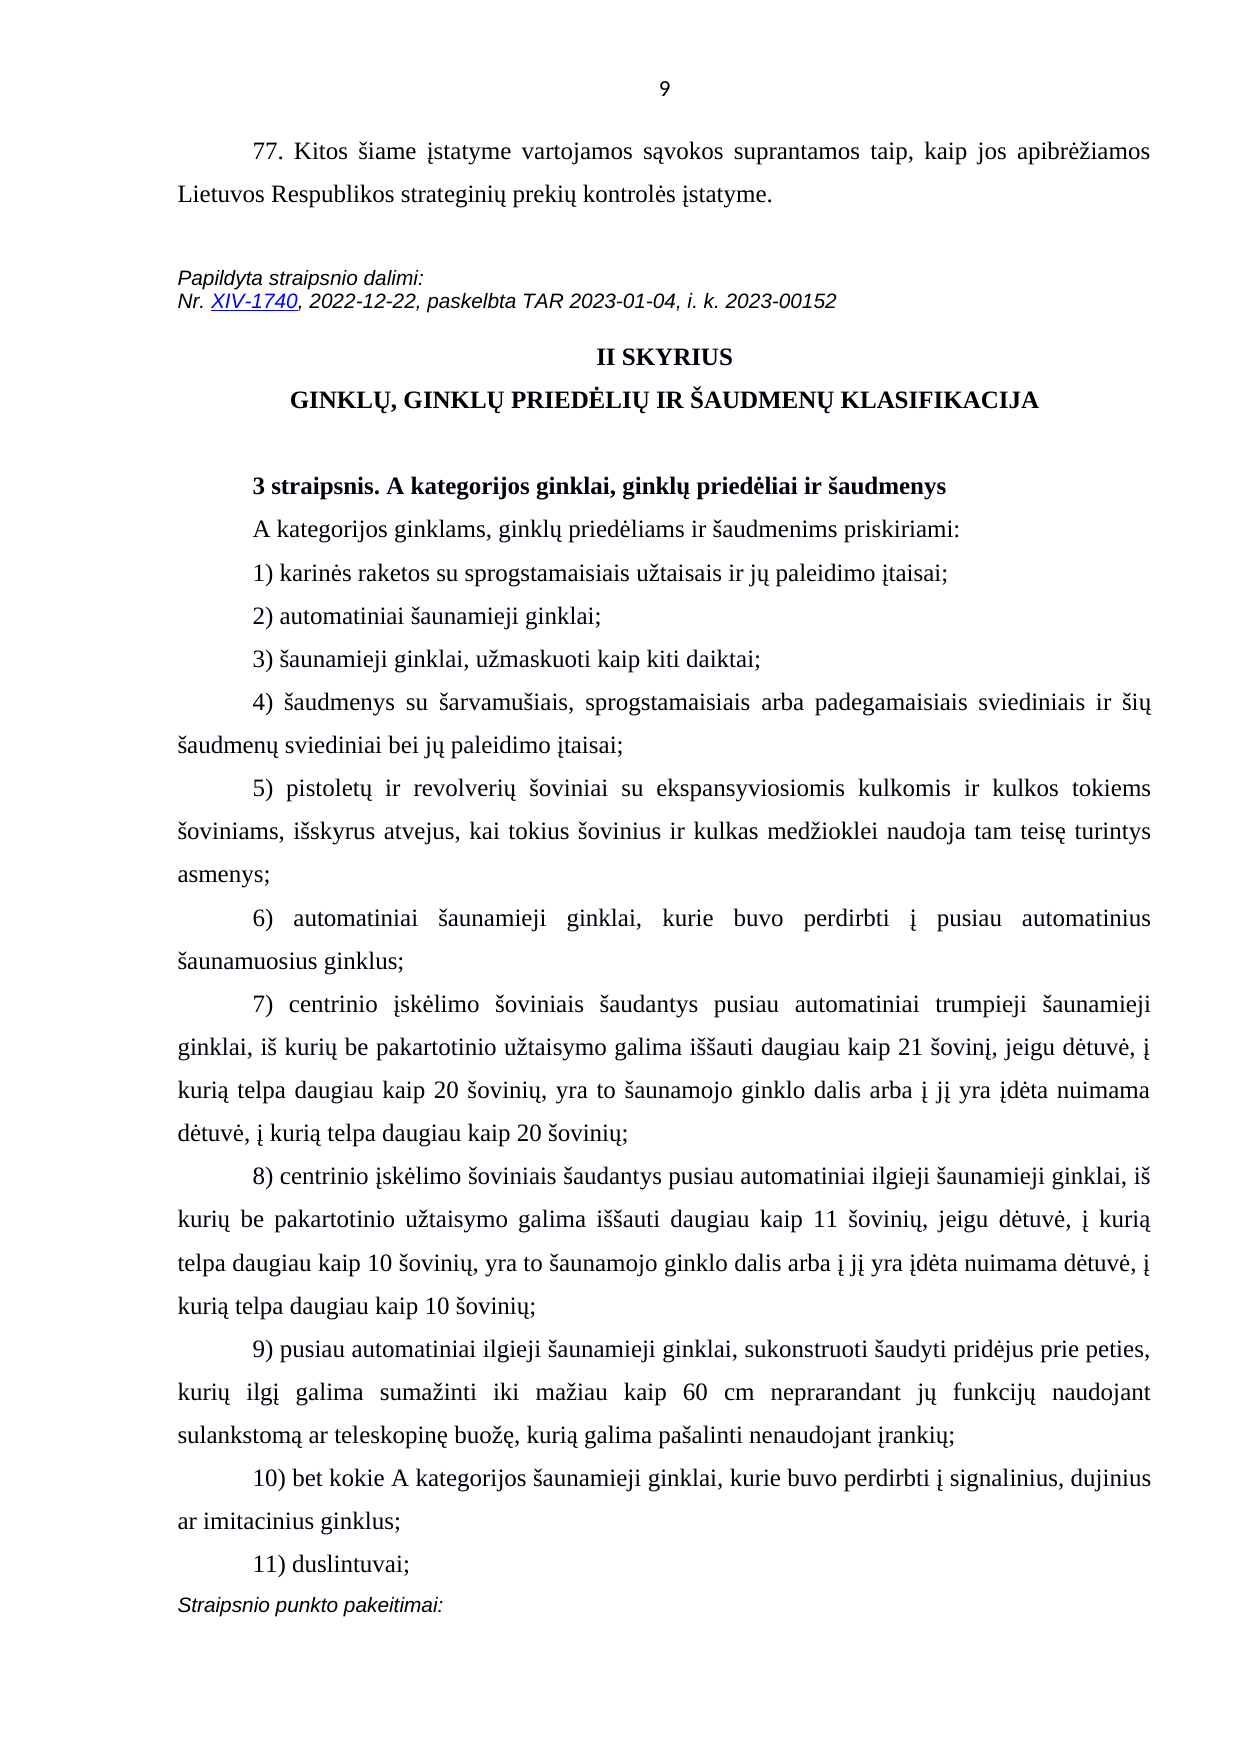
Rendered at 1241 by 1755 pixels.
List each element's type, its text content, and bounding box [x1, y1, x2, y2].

text 4) šaudmenys su šarvamušiais, sprogstamaisiais arba padegamaisiais sviediniais ir šių šaudmenų sviediniai bei jų paleidimo įtaisai; [177, 687, 1152, 759]
text 9) pusiau automatiniai ilgieji šaunamieji ginklai, sukonstruoti šaudyti pridėjus prie peties, kurių ilgį galima sumažinti iki mažiau kaip 60 cm neprarandant jų funkcijų naudojant sulankstomą ar teleskopinę buožę, kurią galima pašalinti nenaudojant įrankių; [177, 1334, 1152, 1449]
text 5) pistoletų ir revolverių šoviniai su ekspansyviosiomis kulkomis ir kulkos tokiems šoviniams, išskyrus atvejus, kai tokius šovinius ir kulkas medžioklei naudoja tam teisę turintys asmenys; [177, 773, 1152, 888]
text 10) bet kokie A kategorijos šaunamieji ginklai, kurie buvo perdirbti į signalinius, dujinius ar imitacinius ginklus; [177, 1463, 1152, 1535]
text GINKLŲ, ginklų priedėlių IR ŠAUDMENŲ klasifikacija [177, 385, 1152, 414]
text 11) duslintuvai; [177, 1549, 1152, 1578]
text Papildyta straipsnio dalimi: [177, 265, 1152, 289]
text 8) centrinio įskėlimo šoviniais šaudantys pusiau automatiniai ilgieji šaunamieji ginklai, iš kurių be pakartotinio užtaisymo galima iššauti daugiau kaip 11 šovinių, jeigu dėtuvė, į kurią telpa daugiau kaip 10 šovinių, yra to šaunamojo ginklo dalis arba į jį yra įdėta nuimama dėtuvė, į kurią telpa daugiau kaip 10 šovinių; [177, 1161, 1152, 1319]
text A kategorijos ginklams, ginklų priedėliams ir šaudmenims priskiriami: [177, 514, 1152, 543]
text 6) automatiniai šaunamieji ginklai, kurie buvo perdirbti į pusiau automatinius šaunamuosius ginklus; [177, 903, 1152, 974]
text Straipsnio punkto pakeitimai: [177, 1593, 1152, 1617]
text 2) automatiniai šaunamieji ginklai; [177, 601, 1152, 629]
text Nr. XIV-1740, 2022-12-22, paskelbta TAR 2023-01-04, i. k. 2023-00152 [177, 289, 1152, 313]
text 3) šaunamieji ginklai, užmaskuoti kaip kiti daiktai; [177, 644, 1152, 673]
text 7) centrinio įskėlimo šoviniais šaudantys pusiau automatiniai trumpieji šaunamieji ginklai, iš kurių be pakartotinio užtaisymo galima iššauti daugiau kaip 21 šovinį, jeigu dėtuvė, į kurią telpa daugiau kaip 20 šovinių, yra to šaunamojo ginklo dalis arba į jį yra įdėta nuimama dėtuvė, į kurią telpa daugiau kaip 20 šovinių; [177, 989, 1152, 1147]
text 77. Kitos šiame įstatyme vartojamos sąvokos suprantamos taip, kaip jos apibrėžiamos Lietuvos Respublikos strateginių prekių kontrolės įstatyme. [177, 136, 1152, 208]
text 1) karinės raketos su sprogstamaisiais užtaisais ir jų paleidimo įtaisai; [177, 558, 1152, 586]
text 3 straipsnis. A kategorijos ginklai, ginklų priedėliai ir šaudmenys [177, 471, 1152, 500]
text II SKYRIUS [177, 342, 1152, 371]
